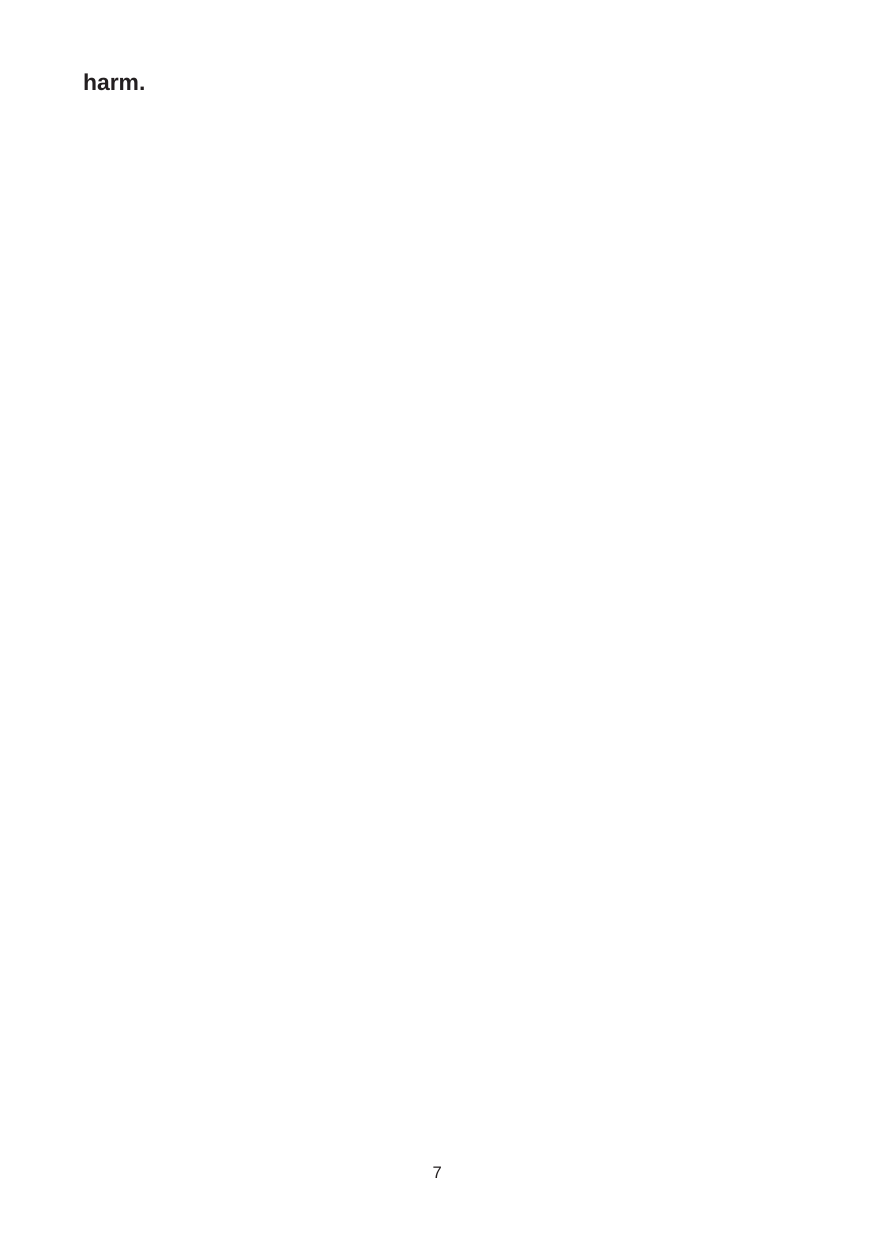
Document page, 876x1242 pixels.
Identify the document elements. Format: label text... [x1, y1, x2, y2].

text harm. [83, 69, 776, 95]
